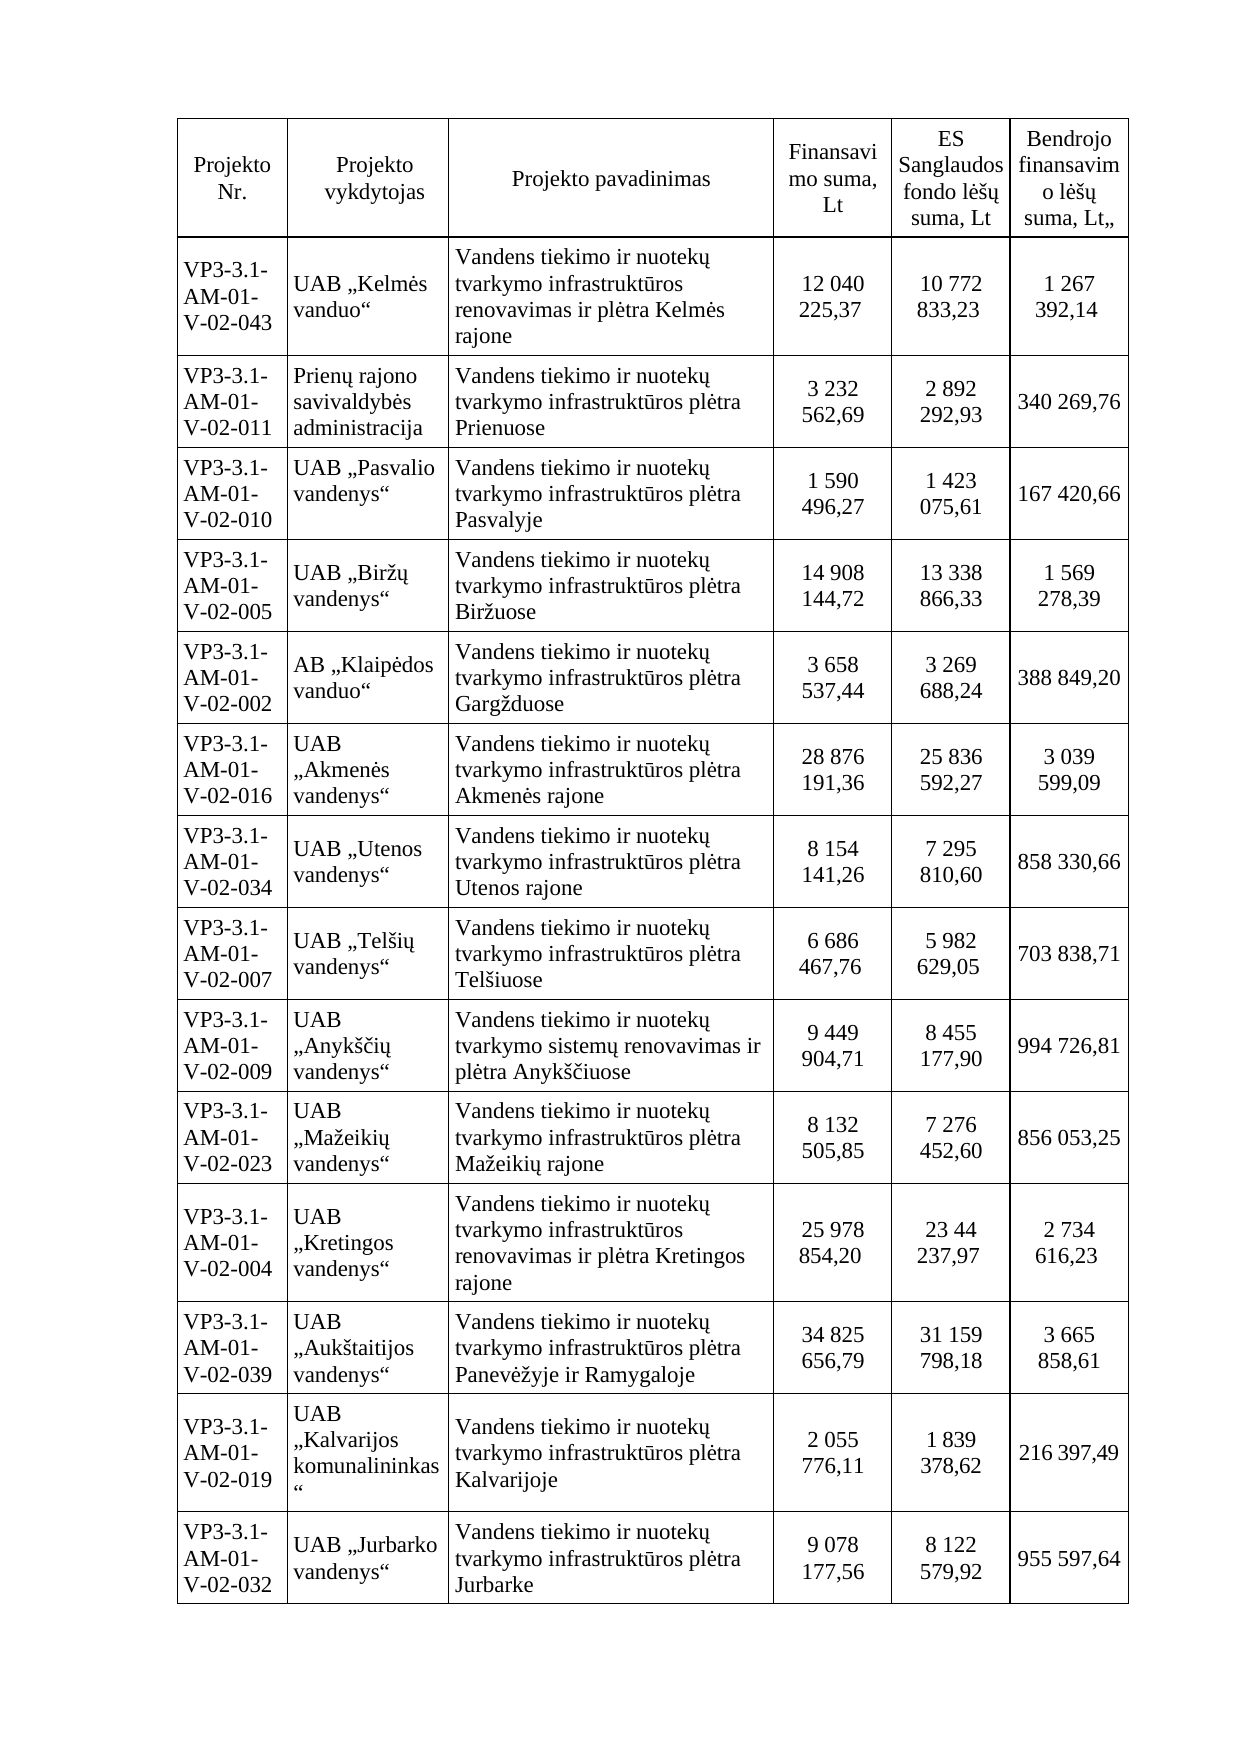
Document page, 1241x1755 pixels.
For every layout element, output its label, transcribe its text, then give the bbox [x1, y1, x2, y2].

table_cell Vandens tiekimo ir nuotekų tvarkymo infrastruktūros renovavimas ir plėtra Kretingos rajone [449, 1184, 773, 1301]
table_cell 8 154 141,26 [774, 816, 891, 907]
table_cell 856 053,25 [1011, 1092, 1128, 1183]
table_cell 3 658 537,44 [774, 632, 891, 723]
table_header Projekto pavadinimas [449, 119, 773, 236]
table_cell Vandens tiekimo ir nuotekų tvarkymo infrastruktūros plėtra Pasvalyje [449, 448, 773, 539]
table_cell Vandens tiekimo ir nuotekų tvarkymo infrastruktūros plėtra Biržuose [449, 540, 773, 631]
table_cell VP3-3.1-AM-01-V-02-023 [178, 1092, 287, 1183]
table_cell 28 876 191,36 [774, 724, 891, 815]
table_cell Vandens tiekimo ir nuotekų tvarkymo infrastruktūros plėtra Utenos rajone [449, 816, 773, 907]
table_cell Vandens tiekimo ir nuotekų tvarkymo infrastruktūros plėtra Panevėžyje ir Ramygaloje [449, 1302, 773, 1393]
table_cell UAB „Mažeikių vandenys“ [288, 1092, 448, 1183]
table_cell VP3-3.1-AM-01-V-02-007 [178, 908, 287, 999]
table_cell Vandens tiekimo ir nuotekų tvarkymo infrastruktūros plėtra Jurbarke [449, 1512, 773, 1603]
table_cell 1 590 496,27 [774, 448, 891, 539]
table_header Finansavimo suma, Lt [774, 119, 891, 236]
table_header Projekto vykdytojas [288, 119, 448, 236]
table_cell Vandens tiekimo ir nuotekų tvarkymo infrastruktūros renovavimas ir plėtra Kelmės rajone [449, 238, 773, 355]
table_cell Vandens tiekimo ir nuotekų tvarkymo infrastruktūros plėtra Kalvarijoje [449, 1394, 773, 1511]
table_cell 3 232 562,69 [774, 356, 891, 447]
table_cell UAB „Pasvalio vandenys“ [288, 448, 448, 539]
table_cell UAB „Anykščių vandenys“ [288, 1000, 448, 1091]
table_cell 34 825 656,79 [774, 1302, 891, 1393]
table_cell 25 978 854,20 [774, 1184, 891, 1301]
table_cell UAB „Kelmės vanduo“ [288, 238, 448, 355]
table_cell 7 295 810,60 [892, 816, 1009, 907]
table_cell 1 839 378,62 [892, 1394, 1009, 1511]
table_cell VP3-3.1-AM-01-V-02-043 [178, 238, 287, 355]
table_cell 8 455 177,90 [892, 1000, 1009, 1091]
table_cell VP3-3.1-AM-01-V-02-032 [178, 1512, 287, 1603]
table_cell UAB „Telšių vandenys“ [288, 908, 448, 999]
table_cell VP3-3.1-AM-01-V-02-009 [178, 1000, 287, 1091]
table_cell 858 330,66 [1011, 816, 1128, 907]
table_cell 9 449 904,71 [774, 1000, 891, 1091]
table_cell UAB „Aukštaitijos vandenys“ [288, 1302, 448, 1393]
table_cell 5 982 629,05 [892, 908, 1009, 999]
table_cell UAB „Akmenės vandenys“ [288, 724, 448, 815]
table_cell VP3-3.1-AM-01-V-02-016 [178, 724, 287, 815]
table_cell 1 267 392,14 [1011, 238, 1128, 355]
table_cell 9 078 177,56 [774, 1512, 891, 1603]
table_cell Vandens tiekimo ir nuotekų tvarkymo infrastruktūros plėtra Prienuose [449, 356, 773, 447]
table_cell 955 597,64 [1011, 1512, 1128, 1603]
table_cell 8 122 579,92 [892, 1512, 1009, 1603]
table_cell Vandens tiekimo ir nuotekų tvarkymo infrastruktūros plėtra Telšiuose [449, 908, 773, 999]
table_cell 216 397,49 [1011, 1394, 1128, 1511]
table_cell VP3-3.1-AM-01-V-02-039 [178, 1302, 287, 1393]
table_cell 3 269 688,24 [892, 632, 1009, 723]
table_cell 388 849,20 [1011, 632, 1128, 723]
table_cell 6 686 467,76 [774, 908, 891, 999]
table_cell Vandens tiekimo ir nuotekų tvarkymo infrastruktūros plėtra Akmenės rajone [449, 724, 773, 815]
table_cell 14 908 144,72 [774, 540, 891, 631]
table_cell Vandens tiekimo ir nuotekų tvarkymo infrastruktūros plėtra Gargžduose [449, 632, 773, 723]
table_cell 12 040 225,37 [774, 238, 891, 355]
table_cell 23 44 237,97 [892, 1184, 1009, 1301]
table_cell 3 665 858,61 [1011, 1302, 1128, 1393]
table_cell 340 269,76 [1011, 356, 1128, 447]
table_cell UAB „Kretingos vandenys“ [288, 1184, 448, 1301]
table_cell UAB „Biržų vandenys“ [288, 540, 448, 631]
table_cell UAB „Kalvarijos komunalininkas“ [288, 1394, 448, 1511]
table_header Projekto Nr. [178, 119, 287, 236]
table_cell Vandens tiekimo ir nuotekų tvarkymo infrastruktūros plėtra Mažeikių rajone [449, 1092, 773, 1183]
table_cell 7 276 452,60 [892, 1092, 1009, 1183]
table_cell 8 132 505,85 [774, 1092, 891, 1183]
table_cell UAB „Jurbarko vandenys“ [288, 1512, 448, 1603]
table_cell Vandens tiekimo ir nuotekų tvarkymo sistemų renovavimas ir plėtra Anykščiuose [449, 1000, 773, 1091]
table_cell 31 159 798,18 [892, 1302, 1009, 1393]
table_cell VP3-3.1-AM-01-V-02-019 [178, 1394, 287, 1511]
table_cell VP3-3.1-AM-01-V-02-004 [178, 1184, 287, 1301]
table_cell 25 836 592,27 [892, 724, 1009, 815]
table_cell VP3-3.1-AM-01-V-02-034 [178, 816, 287, 907]
table_cell 994 726,81 [1011, 1000, 1128, 1091]
table_header ES Sanglaudos fondo lėšų suma, Lt [892, 119, 1009, 236]
table_cell VP3-3.1-AM-01-V-02-002 [178, 632, 287, 723]
table_cell VP3-3.1-AM-01-V-02-010 [178, 448, 287, 539]
table_cell 1 569 278,39 [1011, 540, 1128, 631]
table_cell AB „Klaipėdos vanduo“ [288, 632, 448, 723]
table_cell 2 734 616,23 [1011, 1184, 1128, 1301]
table_cell 2 892 292,93 [892, 356, 1009, 447]
table_cell UAB „Utenos vandenys“ [288, 816, 448, 907]
table_cell 13 338 866,33 [892, 540, 1009, 631]
table_header Bendrojo finansavimo lėšų suma, Lt„ [1011, 119, 1128, 236]
table_cell 703 838,71 [1011, 908, 1128, 999]
table_cell Prienų rajono savivaldybės administracija [288, 356, 448, 447]
table_cell 2 055 776,11 [774, 1394, 891, 1511]
table_cell 3 039 599,09 [1011, 724, 1128, 815]
table_cell 1 423 075,61 [892, 448, 1009, 539]
table_cell 167 420,66 [1011, 448, 1128, 539]
table_cell VP3-3.1-AM-01-V-02-005 [178, 540, 287, 631]
table_cell VP3-3.1-AM-01-V-02-011 [178, 356, 287, 447]
table_cell 10 772 833,23 [892, 238, 1009, 355]
